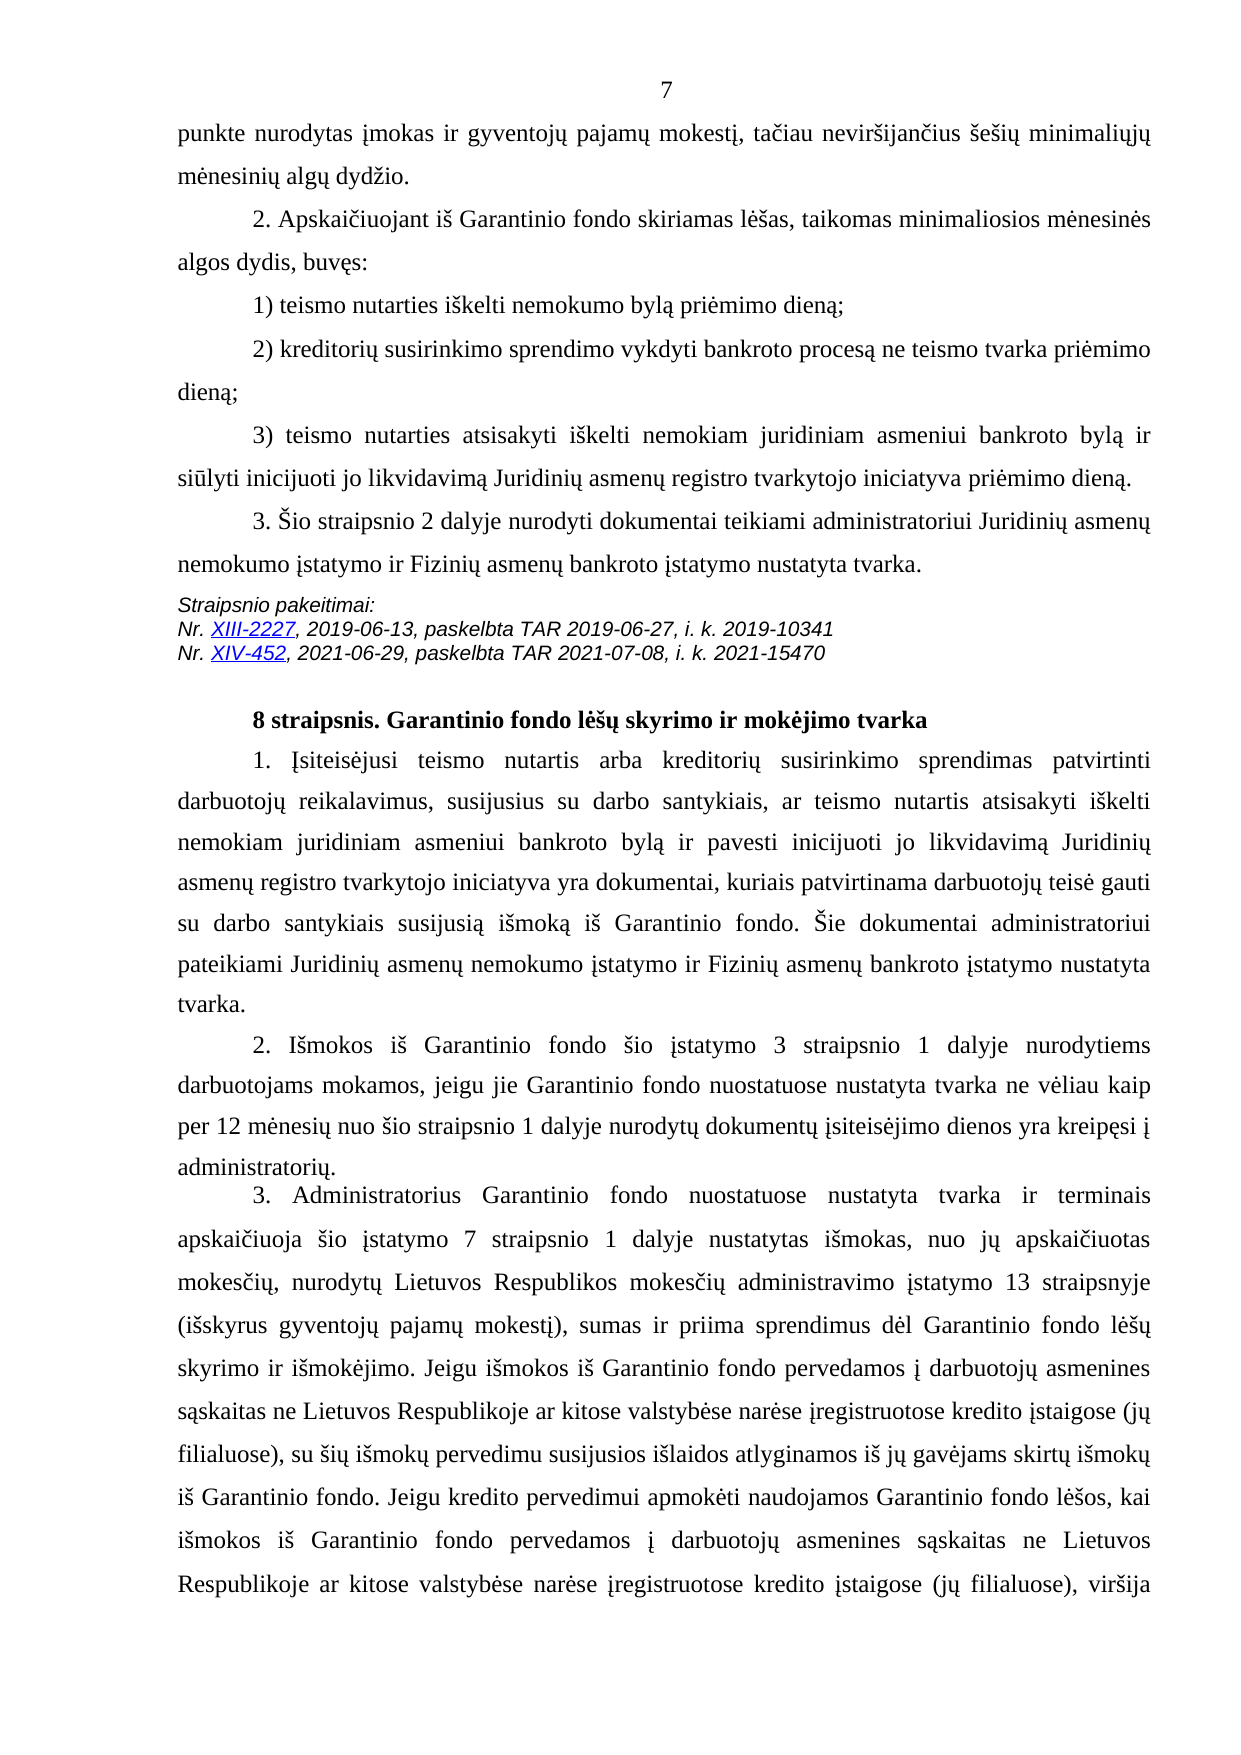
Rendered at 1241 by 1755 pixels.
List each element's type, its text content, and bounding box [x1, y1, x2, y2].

text 3. Administratorius Garantinio fondo nuostatuose nustatyta tvarka ir terminais apskaičiuoja šio įstatymo 7 straipsnio 1 dalyje nustatytas išmokas, nuo jų apskaičiuotas mokesčių, nurodytų Lietuvos Respublikos mokesčių administravimo įstatymo 13 straipsnyje (išskyrus gyventojų pajamų mokestį), sumas ir priima sprendimus dėl Garantinio fondo lėšų skyrimo ir išmokėjimo. Jeigu išmokos iš Garantinio fondo pervedamos į darbuotojų asmenines sąskaitas ne Lietuvos Respublikoje ar kitose valstybėse narėse įregistruotose kredito įstaigose (jų filialuose), su šių išmokų pervedimu susijusios išlaidos atlyginamos iš jų gavėjams skirtų išmokų iš Garantinio fondo. Jeigu kredito pervedimui apmokėti naudojamos Garantinio fondo lėšos, kai išmokos iš Garantinio fondo pervedamos į darbuotojų asmenines sąskaitas ne Lietuvos Respublikoje ar kitose valstybėse narėse įregistruotose kredito įstaigose (jų filialuose), viršija [177, 1181, 1152, 1597]
text 1) teismo nutarties iškelti nemokumo bylą priėmimo dieną; [177, 291, 1152, 319]
text Nr. XIV-452, 2021-06-29, paskelbta TAR 2021-07-08, i. k. 2021-15470 [177, 640, 1152, 664]
text punkte nurodytas įmokas ir gyventojų pajamų mokestį, tačiau neviršijančius šešių minimaliųjų mėnesinių algų dydžio. [177, 118, 1152, 190]
text Straipsnio pakeitimai: [177, 592, 1152, 616]
text 1. Įsiteisėjusi teismo nutartis arba kreditorių susirinkimo sprendimas patvirtinti darbuotojų reikalavimus, susijusius su darbo santykiais, ar teismo nutartis atsisakyti iškelti nemokiam juridiniam asmeniui bankroto bylą ir pavesti inicijuoti jo likvidavimą Juridinių asmenų registro tvarkytojo iniciatyva yra dokumentai, kuriais patvirtinama darbuotojų teisė gauti su darbo santykiais susijusią išmoką iš Garantinio fondo. Šie dokumentai administratoriui pateikiami Juridinių asmenų nemokumo įstatymo ir Fizinių asmenų bankroto įstatymo nustatyta tvarka. [177, 734, 1152, 1018]
text 8 straipsnis. Garantinio fondo lėšų skyrimo ir mokėjimo tvarka [177, 693, 1152, 734]
text 2. Apskaičiuojant iš Garantinio fondo skiriamas lėšas, taikomas minimaliosios mėnesinės algos dydis, buvęs: [177, 204, 1152, 276]
text Nr. XIII-2227, 2019-06-13, paskelbta TAR 2019-06-27, i. k. 2019-10341 [177, 616, 1152, 640]
text 2. Išmokos iš Garantinio fondo šio įstatymo 3 straipsnio 1 dalyje nurodytiems darbuotojams mokamos, jeigu jie Garantinio fondo nuostatuose nustatyta tvarka ne vėliau kaip per 12 mėnesių nuo šio straipsnio 1 dalyje nurodytų dokumentų įsiteisėjimo dienos yra kreipęsi į administratorių. [177, 1018, 1152, 1181]
text 2) kreditorių susirinkimo sprendimo vykdyti bankroto procesą ne teismo tvarka priėmimo dieną; [177, 334, 1152, 406]
text 3) teismo nutarties atsisakyti iškelti nemokiam juridiniam asmeniui bankroto bylą ir siūlyti inicijuoti jo likvidavimą Juridinių asmenų registro tvarkytojo iniciatyva priėmimo dieną. [177, 420, 1152, 492]
text 3. Šio straipsnio 2 dalyje nurodyti dokumentai teikiami administratoriui Juridinių asmenų nemokumo įstatymo ir Fizinių asmenų bankroto įstatymo nustatyta tvarka. [177, 506, 1152, 578]
